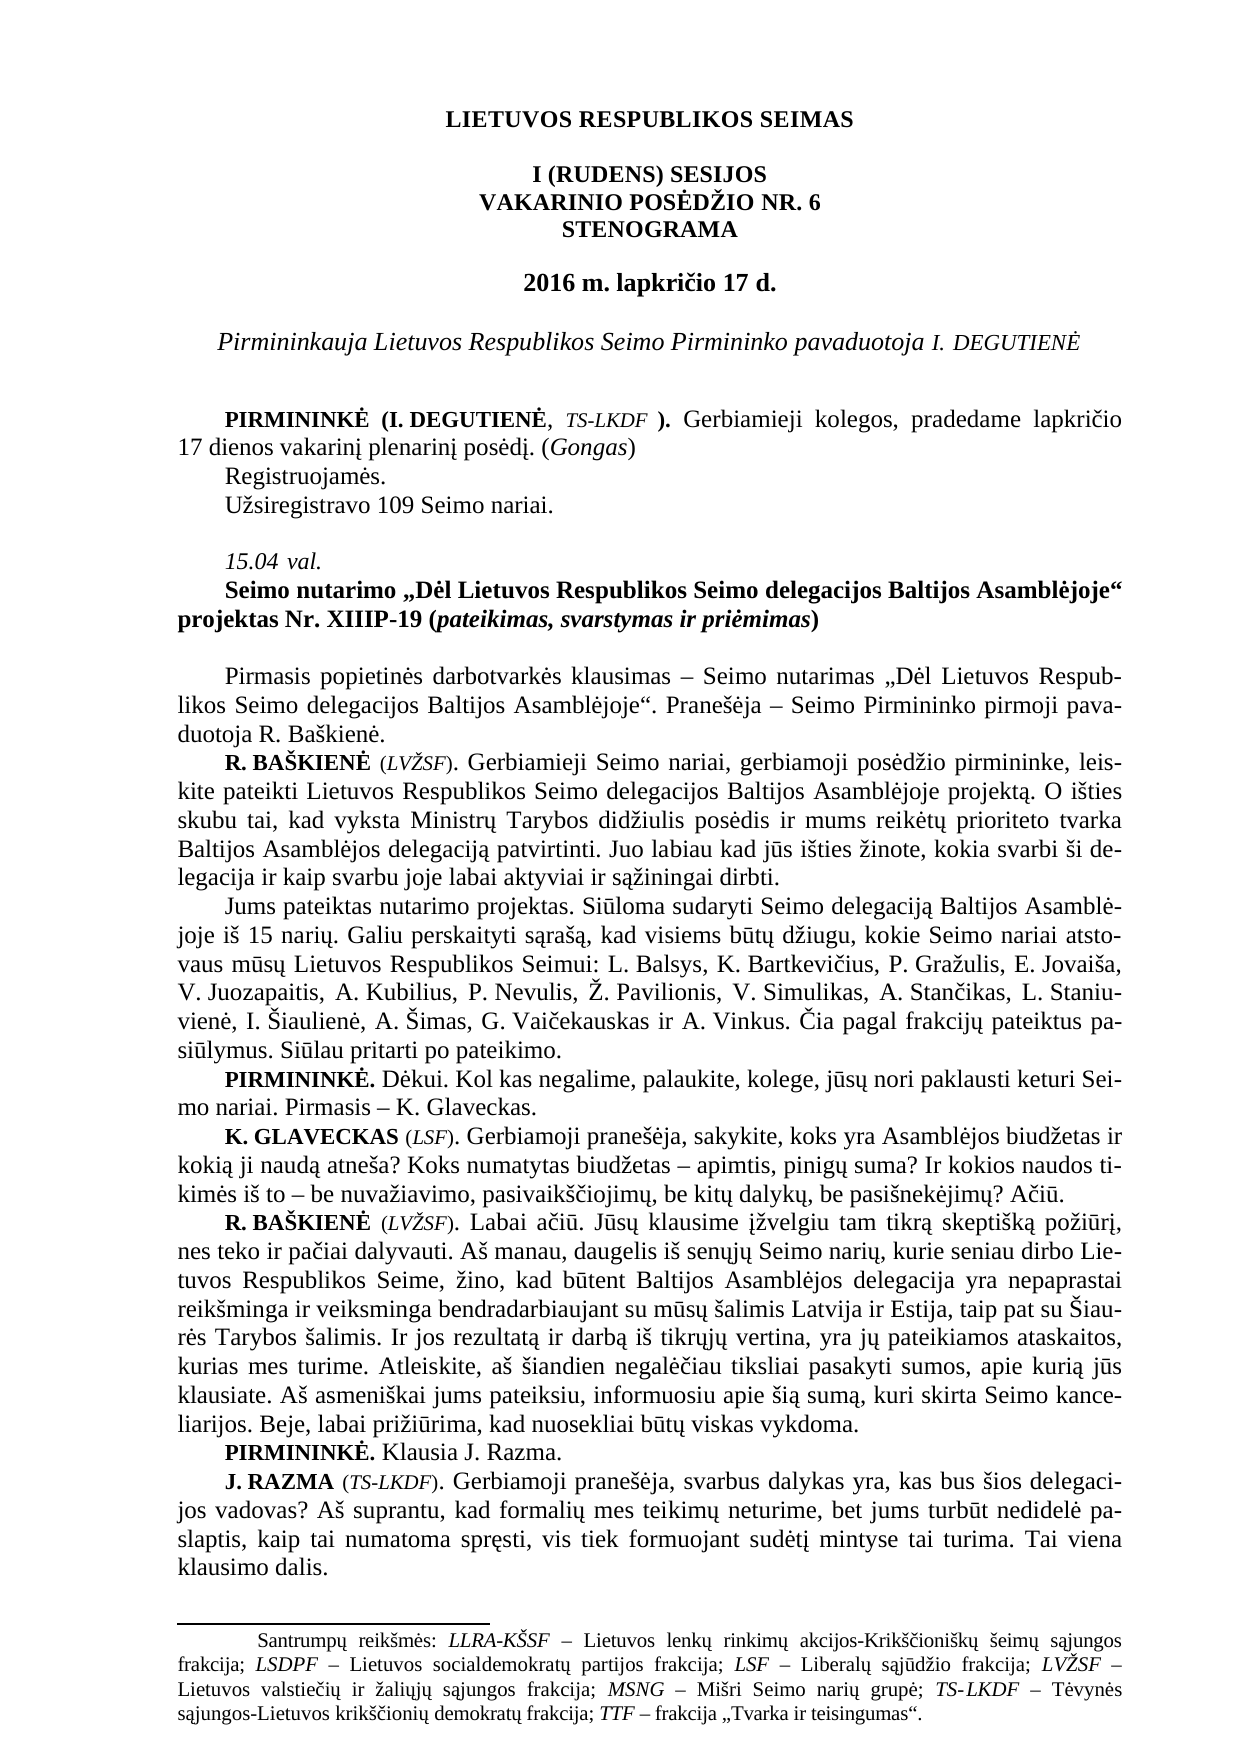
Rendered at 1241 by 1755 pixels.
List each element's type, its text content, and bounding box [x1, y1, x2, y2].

title VAKARINIO posėdžio NR. 6 [177, 187, 1122, 215]
text PIRMININKĖ. Dė­kui. Kol kas ne­ga­li­me, pa­lau­ki­te, ko­le­ge, jū­sų no­ri pa­klaus­ti ke­tu­ri Sei­mo na­riai. Pir­ma­sis – K. Gla­vec­kas. [177, 1064, 1122, 1121]
text J. RAZMA (TS-LKDF). Ger­bia­mo­ji pra­ne­šė­ja, svar­bus da­ly­kas yra, kas bus šios de­le­ga­ci­jos va­do­vas? Aš su­pran­tu, kad for­ma­lių mes tei­ki­mų ne­tu­ri­me, bet jums tur­būt ne­di­de­lė pa­slap­tis, kaip tai nu­ma­to­ma spręs­ti, vis tiek for­muo­jant su­dė­tį min­ty­se tai tu­ri­ma. Tai vie­na klau­si­mo da­lis. [177, 1466, 1122, 1581]
text Sei­mo nu­ta­ri­mo „Dėl Lie­tu­vos Res­pub­li­kos Sei­mo de­le­ga­ci­jos Bal­ti­jos Asam­blė­jo­je“ pro­jek­tas Nr. XIIIP-19 (pa­tei­ki­mas, svars­ty­mas ir pri­ėmi­mas) [177, 575, 1122, 632]
text Už­si­re­gist­ra­vo 109 Sei­mo na­riai. [177, 490, 1122, 519]
text R. BAŠKIENĖ (LVŽSF). La­bai ačiū. Jū­sų klau­si­me įžvel­giu tam tik­rą skep­tiš­ką po­žiū­rį, nes te­ko ir pa­čiai da­ly­vau­ti. Aš ma­nau, dau­ge­lis iš se­nų­jų Sei­mo na­rių, ku­rie se­niau dir­bo Lie­tu­vos Res­pub­li­kos Sei­me, ži­no, kad bū­tent Bal­ti­jos Asam­blė­jos de­le­ga­ci­ja yra ne­pa­pras­tai reikš­min­ga ir veiks­min­ga ben­dra­dar­biau­jant su mū­sų ša­li­mis Lat­vi­ja ir Es­ti­ja, taip pat su Šiau­rės Ta­ry­bos ša­li­mis. Ir jos re­zul­ta­tą ir dar­bą iš tik­rų­jų ver­ti­na, yra jų pa­tei­kia­mos ata­skai­tos, ku­rias mes tu­ri­me. At­leis­ki­te, aš šian­dien ne­ga­lė­čiau tiks­liai pa­sa­ky­ti su­mos, apie ku­rią jūs klau­sia­te. Aš as­me­niš­kai jums pa­teik­siu, in­for­muo­siu apie šią su­mą, ku­ri skir­ta Sei­mo kan­ce­lia­ri­jos. Be­je, la­bai pri­žiū­ri­ma, kad nuo­sek­liai bū­tų vis­kas vyk­do­ma. [177, 1207, 1122, 1437]
text Pir­ma­sis po­pie­ti­nės dar­bo­tvarkės klau­si­mas – Sei­mo nu­ta­ri­mas „Dėl Lie­tu­vos Res­pub­likos Sei­mo de­le­ga­ci­jos Bal­ti­jos Asam­blė­jo­je“. Pra­ne­šė­ja – Sei­mo Pir­mi­nin­ko pir­mo­ji pa­va­duo­to­ja R. Baš­kie­nė. [177, 661, 1122, 747]
text 15.04 val. [224, 547, 1122, 575]
text R. BAŠKIENĖ (LVŽSF). Ger­bia­mie­ji Sei­mo na­riai, ger­bia­mo­ji po­sė­džio pir­mi­nin­ke, leis­ki­te pa­teik­ti Lie­tu­vos Res­pub­li­kos Sei­mo de­le­ga­ci­jos Bal­ti­jos Asam­blė­jo­je pro­jek­tą. O iš­ties sku­bu tai, kad vyks­ta Mi­nist­rų Ta­ry­bos di­džiu­lis po­sė­dis ir mums rei­kė­tų pri­ori­te­to tvar­ka Bal­ti­jos Asam­blė­jos de­le­ga­ci­ją pa­tvir­tin­ti. Juo la­biau kad jūs iš­ties ži­no­te, ko­kia svar­bi ši de­le­ga­ci­ja ir kaip svar­bu jo­je la­bai ak­ty­viai ir są­ži­nin­gai dirb­ti. [177, 747, 1122, 891]
text Re­gist­ruo­ja­mės. [177, 461, 1122, 490]
text Jums pa­teik­tas nut­a­ri­mo pro­jek­tas. Siū­lo­ma su­da­ry­ti Sei­mo de­le­ga­ci­ją Bal­ti­jos Asam­blė­jo­je iš 15 na­rių. Ga­liu per­skai­ty­ti są­ra­šą, kad vi­siems bū­tų džiu­gu, ko­kie Sei­mo na­riai at­sto­vaus mū­sų Lie­tu­vos Res­pub­li­kos Sei­mui: L. Bal­sys, K. Bart­ke­vi­čius, P. Gra­žu­lis, E. Jo­vai­ša, V. Juo­za­pai­tis, A. Ku­bi­lius, P. Ne­vu­lis, Ž. Pa­vi­lio­nis, V. Si­mu­li­kas, A. Stan­či­kas, L. Sta­niu­vie­nė, I. Šiau­lie­nė, A. Ši­mas, G. Vai­če­kaus­kas ir A. Vin­kus. Čia pa­gal frak­ci­jų pa­teik­tus pa­siū­ly­mus. Siū­lau pri­tar­ti po pa­tei­ki­mo. [177, 891, 1122, 1064]
title STENOGRAMA [177, 215, 1122, 243]
text PIRMININKĖ (I. DEGUTIENĖ, TS-LKDF). Ger­bia­mie­ji ko­le­gos, pra­de­da­me lap­kri­čio 17 die­nos va­ka­ri­nį ple­na­ri­nį po­sė­dį. (Gon­gas) [177, 404, 1122, 461]
text PIRMININKĖ. Klau­sia J. Raz­ma. [177, 1437, 1122, 1466]
text Santrumpų reikšmės: LLRA-KŠSF – Lietuvos lenkų rinkimų akcijos-Krikščioniškų šeimų sąjungos frakcija; LSDPF – Lietuvos social­demokratų partijos frakcija; LSF – Liberalų sąjūdžio frakcija; LVŽSF – Lietuvos valstiečių ir žaliųjų sąjungos frakcija; MSNG – Mišri Seimo narių grupė; TS‑LKDF – Tėvynės sąjungos-Lietuvos krikščionių demokratų frakcija; TTF – frakcija „Tvarka ir teisingumas“. [177, 1624, 1122, 1724]
text Pirmininkauja Lietuvos Respublikos Seimo Pirmininko pavaduotoja I. DEGUTIENĖ [177, 326, 1122, 356]
title LIETUVOS RESPUBLIKOS SEIMAS [177, 105, 1122, 132]
text 2016 m. lapkričio 17 d. [177, 267, 1122, 297]
text K. GLAVECKAS (LSF). Ger­bia­mo­ji pra­ne­šė­ja, sa­ky­ki­te, koks yra Asam­blė­jos biu­dže­tas ir ko­kią ji nau­dą at­ne­ša? Koks nu­ma­ty­tas biu­dže­tas – ap­im­tis, pi­ni­gų su­ma? Ir ko­kios nau­dos ti­ki­mės iš to – be nu­va­žia­vi­mo, pa­si­vaikš­čio­ji­mų, be ki­tų da­ly­kų, be pa­si­šne­kė­ji­mų? Ačiū. [177, 1121, 1122, 1207]
title I (RUDENS) SESIJOS [177, 160, 1122, 187]
